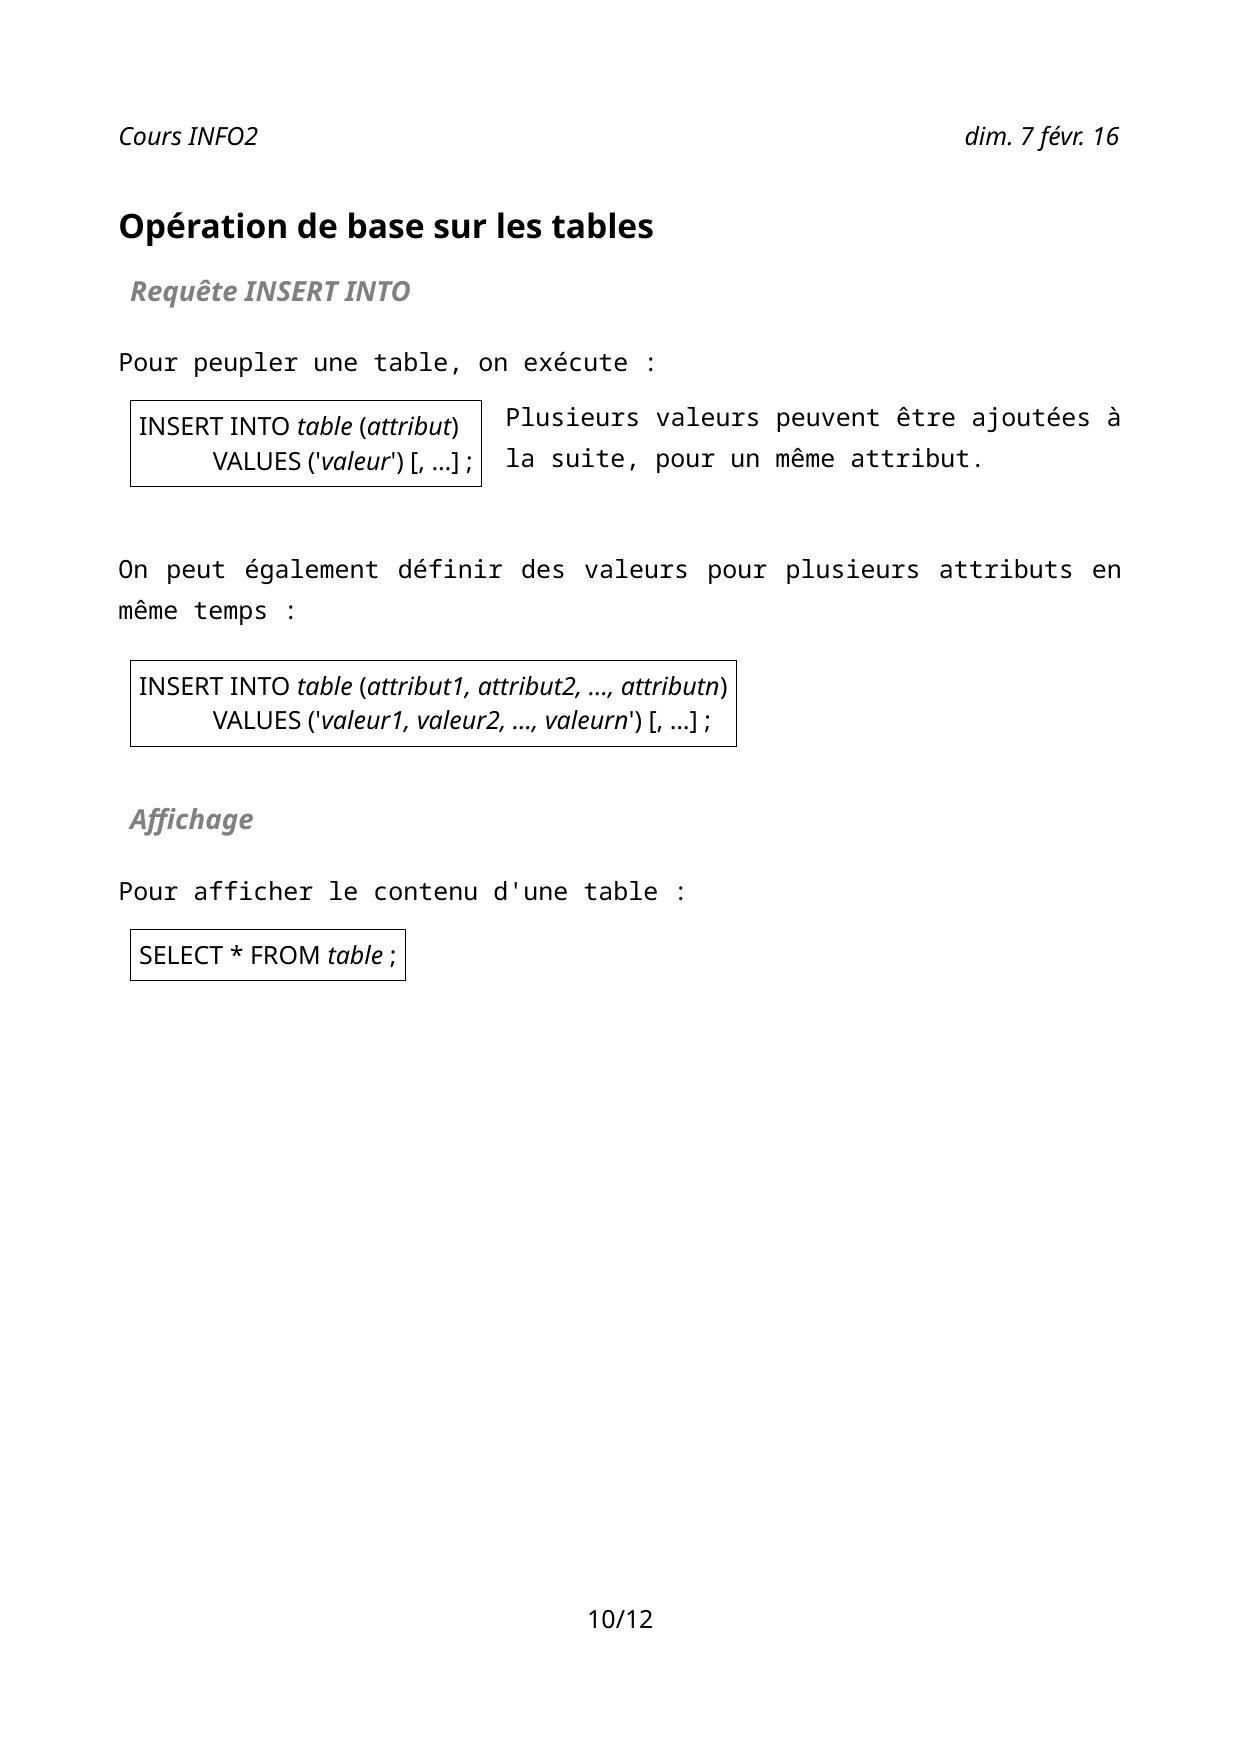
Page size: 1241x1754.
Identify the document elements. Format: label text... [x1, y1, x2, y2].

text [131, 401, 481, 486]
text VALUES ('valeur') [, …] ; [139, 443, 473, 477]
text SELECT * FROM table ; [139, 938, 396, 972]
text INSERT INTO table (attribut1, attribut2, …, attributn) [139, 669, 728, 703]
subtitle Opération de base sur les tables [118, 202, 1122, 248]
subtitle Affichage [130, 800, 1122, 838]
text Pour afficher le contenu d'une table : [118, 873, 1122, 907]
text VALUES ('valeur1, valeur2, …, valeurn') [, …] ; [139, 703, 728, 737]
text Pour peupler une table, on exécute : [118, 345, 1122, 379]
subtitle Requête INSERT INTO [130, 272, 1122, 309]
text INSERT INTO table (attribut) [139, 409, 473, 443]
text On peut également définir des valeurs pour plusieurs attributs en même temps : [118, 552, 1122, 627]
text Plusieurs valeurs peuvent être ajoutées à la suite, pour un même attribut. [482, 400, 1122, 475]
